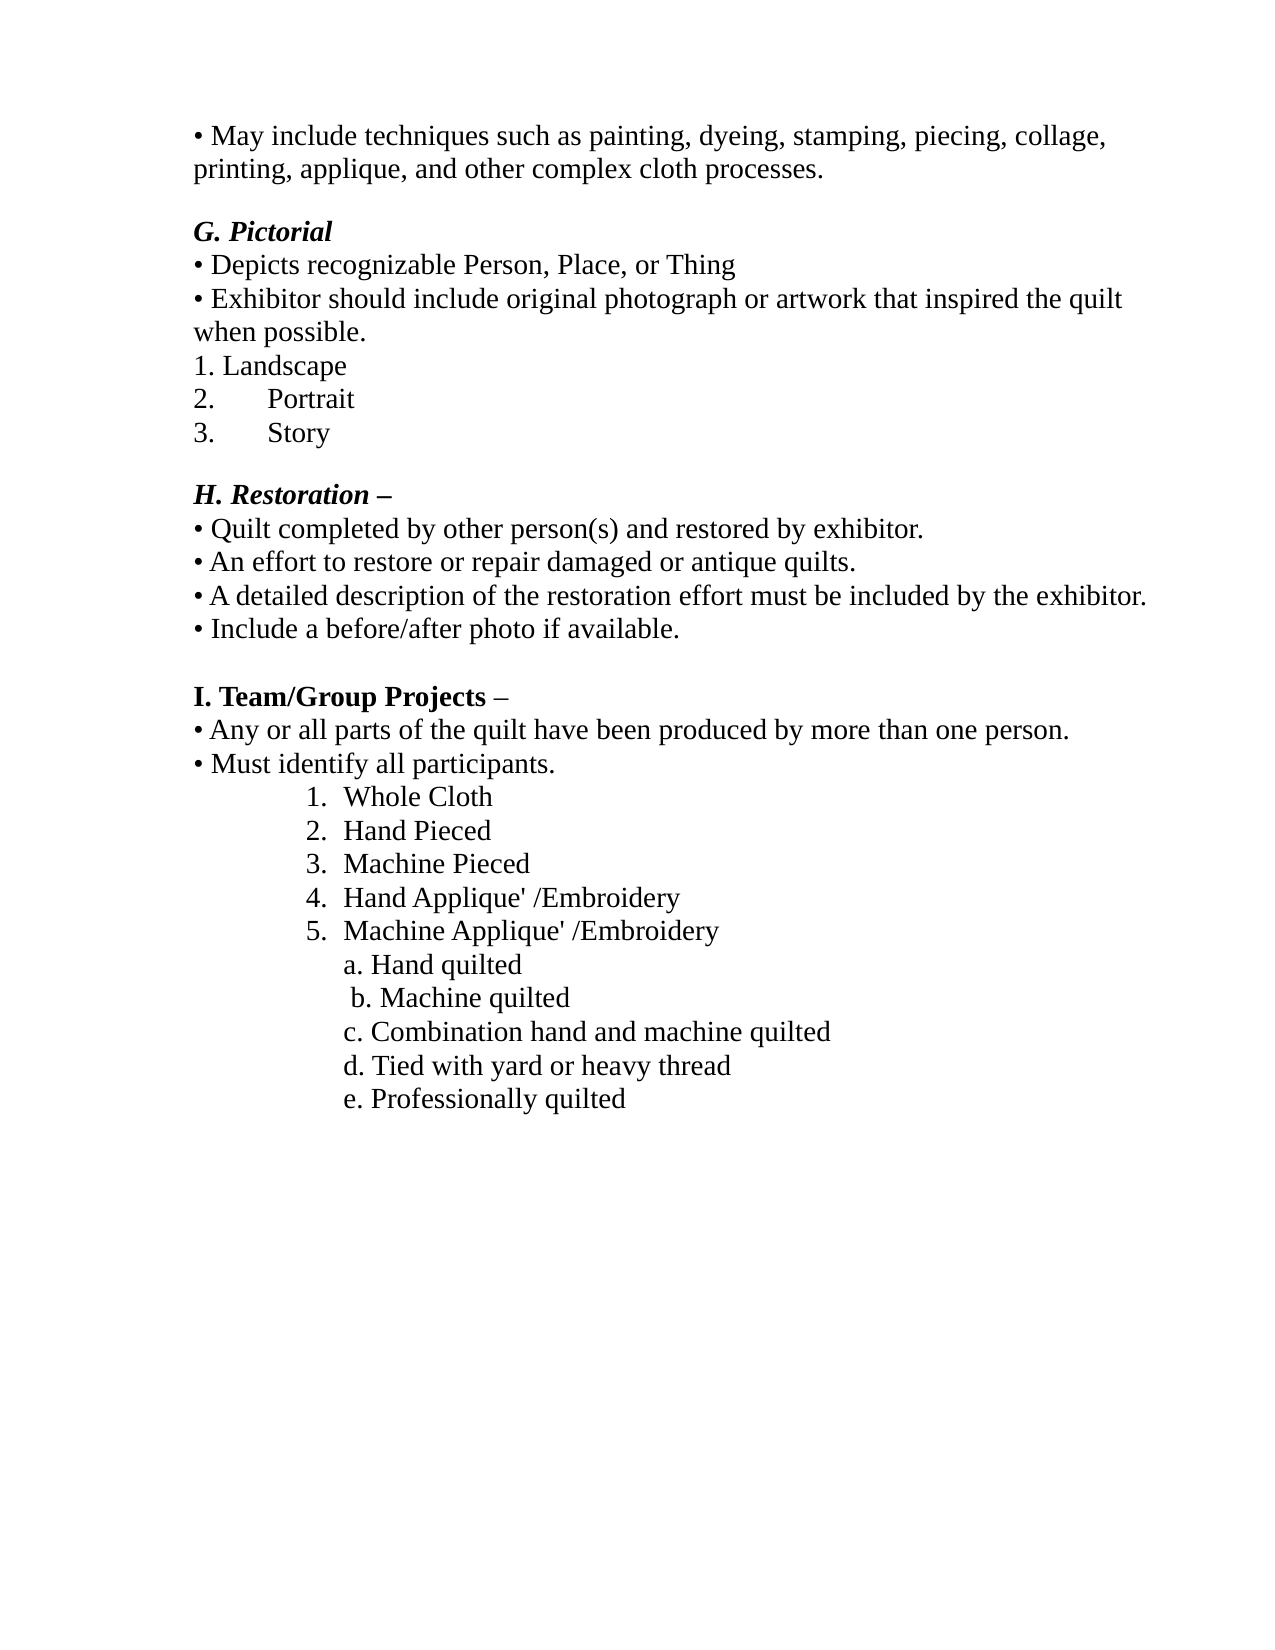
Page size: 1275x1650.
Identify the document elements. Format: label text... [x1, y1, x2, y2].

list Whole Cloth [306, 779, 1157, 813]
text G. Pictorial [193, 214, 1157, 247]
list b. Machine quilted [306, 981, 1157, 1014]
list Portrait [193, 382, 1157, 415]
text • Exhibitor should include original photograph or artwork that inspired the quilt when possible. [193, 281, 1157, 348]
text • A detailed description of the restoration effort must be included by the exhibitor. [193, 578, 1157, 612]
text • Quilt completed by other person(s) and restored by exhibitor. [193, 511, 1157, 544]
text • An effort to restore or repair damaged or antique quilts. [193, 544, 1157, 578]
list a. Hand quilted [306, 947, 1157, 981]
list Machine Pieced [306, 846, 1157, 880]
text I. Team/Group Projects – [193, 679, 1157, 712]
text 1. Landscape [193, 348, 1157, 382]
list d. Tied with yard or heavy thread [306, 1048, 1157, 1081]
list Story [193, 415, 1157, 449]
text • Include a before/after photo if available. [193, 612, 1157, 645]
text H. Restoration – [193, 477, 1157, 511]
list c. Combination hand and machine quilted [156, 1014, 1157, 1048]
text • May include techniques such as painting, dyeing, stamping, piecing, collage, printing, applique, and other complex cloth processes. [193, 118, 1157, 185]
text • Any or all parts of the quilt have been produced by more than one person. [193, 712, 1157, 746]
text • Must identify all participants. [193, 746, 1157, 779]
list Hand Applique' /Embroidery [306, 880, 1157, 913]
text • Depicts recognizable Person, Place, or Thing [193, 247, 1157, 281]
list e. Professionally quilted [306, 1081, 1157, 1115]
list Hand Pieced [306, 813, 1157, 846]
list Machine Applique' /Embroidery [306, 913, 1157, 947]
